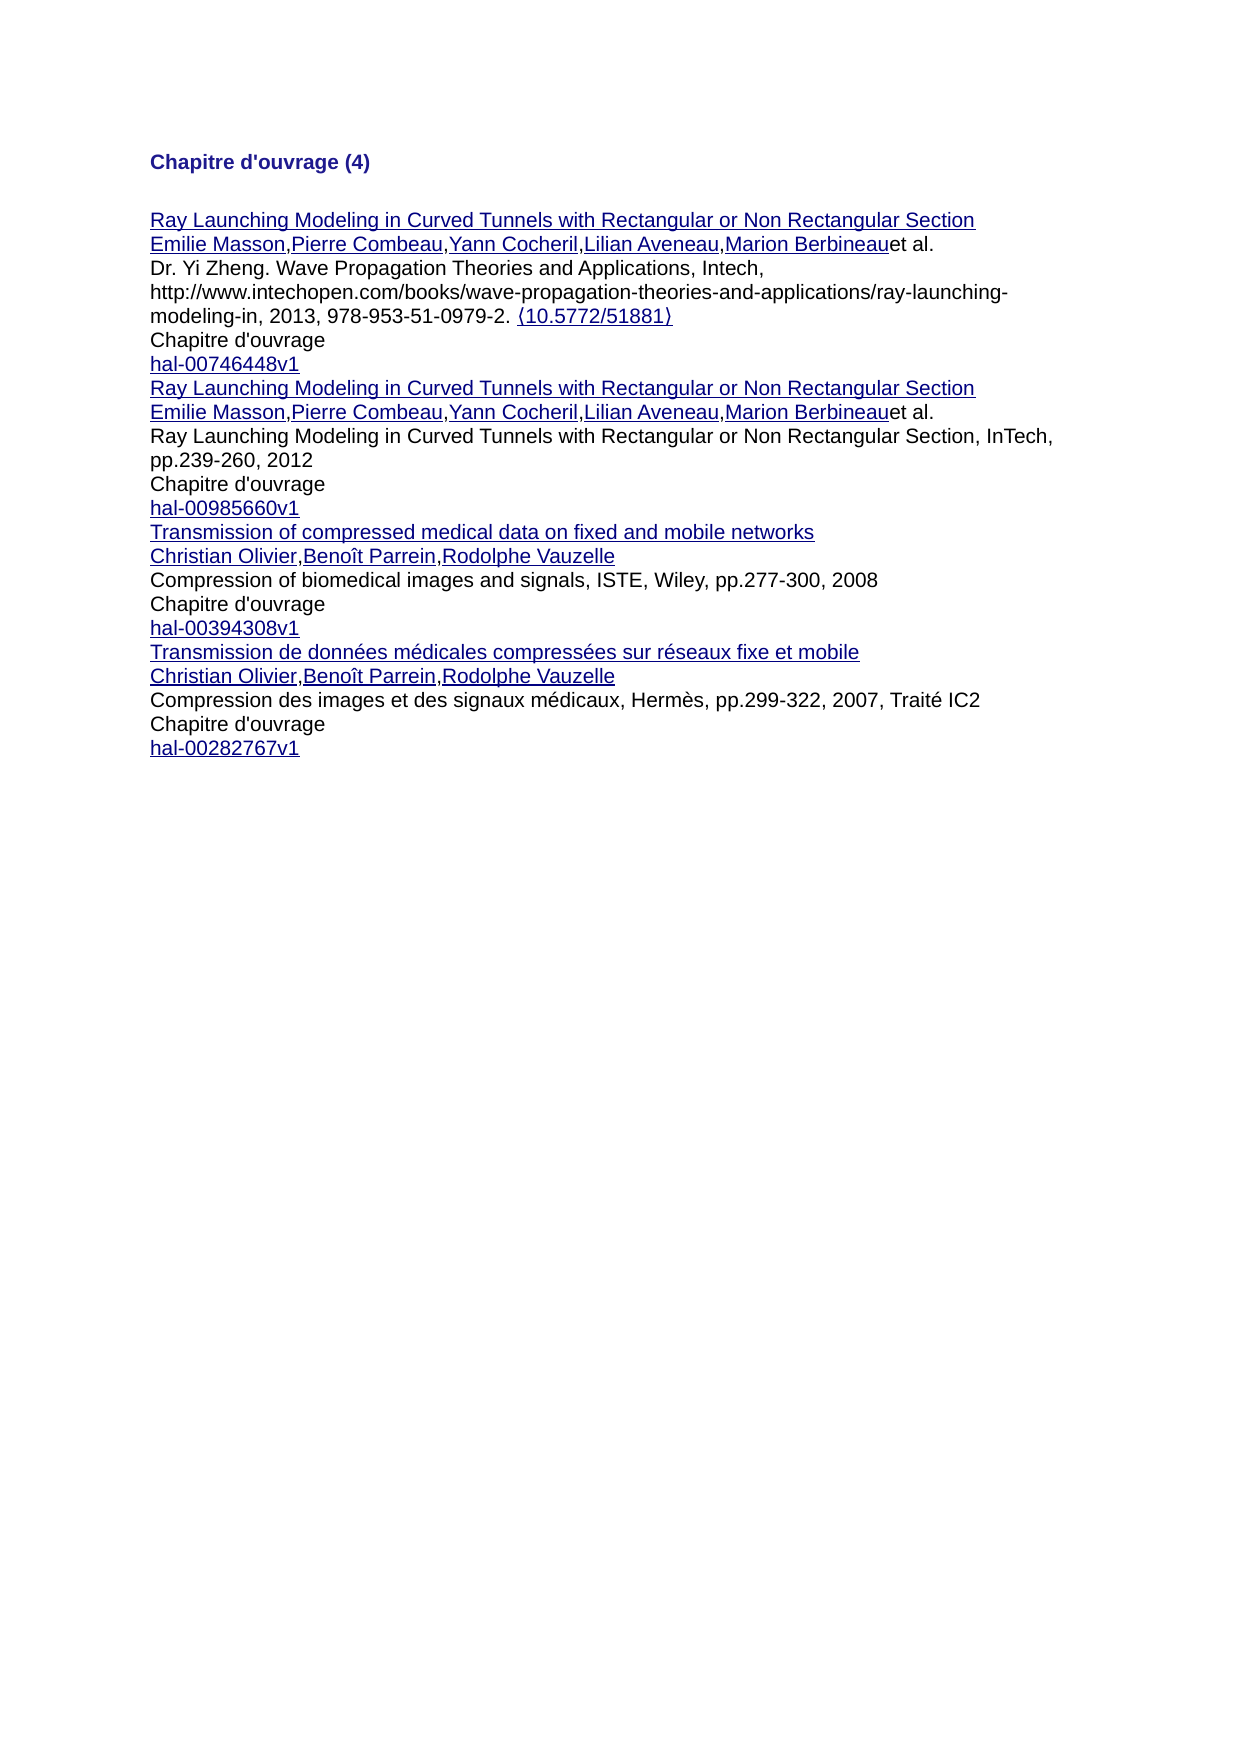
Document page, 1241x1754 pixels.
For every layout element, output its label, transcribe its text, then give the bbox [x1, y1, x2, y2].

table_header Ray Launching Modeling in Curved Tunnels with Rectangular or Non Rectangular Section Emilie Masson,Pierre Combeau,Yann Cocheril,Lilian Aveneau,Marion Berbineauet al. Dr. Yi Zheng. Wave Propagation Theories and Applications, Intech, http://www.intechopen.com/books/wave-propagation-theories-and-applications/ray-launching-modeling-in, 2013, 978-953-51-0979-2. ⟨10.5772/51881⟩ Chapitre d'ouvrage hal-00746448v1 [150, 208, 1090, 376]
table_cell Transmission of compressed medical data on fixed and mobile networks Christian Olivier,Benoît Parrein,Rodolphe Vauzelle Compression of biomedical images and signals, ISTE, Wiley, pp.277-300, 2008 Chapitre d'ouvrage hal-00394308v1 [150, 520, 1090, 639]
table_cell Ray Launching Modeling in Curved Tunnels with Rectangular or Non Rectangular Section Emilie Masson,Pierre Combeau,Yann Cocheril,Lilian Aveneau,Marion Berbineauet al. Ray Launching Modeling in Curved Tunnels with Rectangular or Non Rectangular Section, InTech, pp.239-260, 2012 Chapitre d'ouvrage hal-00985660v1 [150, 376, 1090, 520]
table_cell Transmission de données médicales compressées sur réseaux fixe et mobile Christian Olivier,Benoît Parrein,Rodolphe Vauzelle Compression des images et des signaux médicaux, Hermès, pp.299-322, 2007, Traité IC2 Chapitre d'ouvrage hal-00282767v1 [150, 640, 1090, 759]
subtitle Chapitre d'ouvrage (4) [150, 150, 1090, 174]
